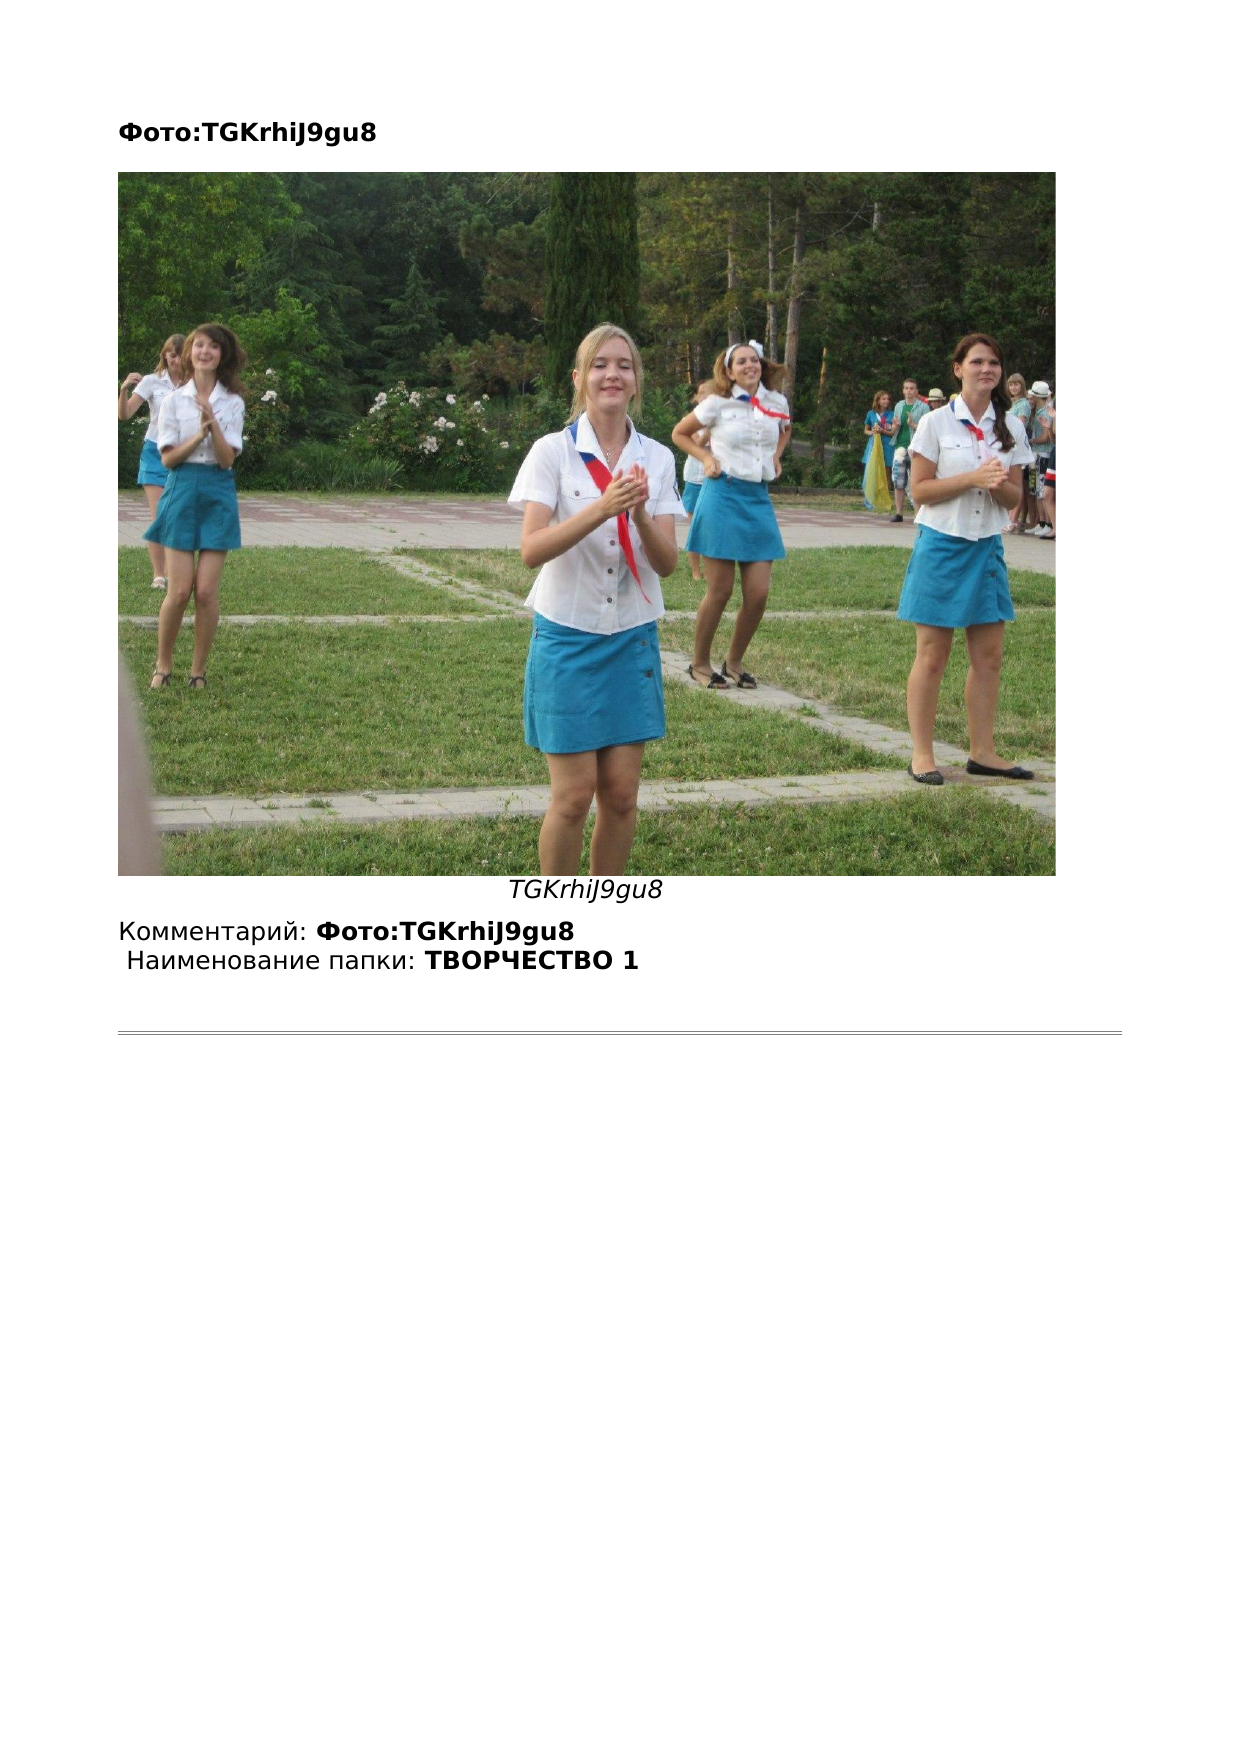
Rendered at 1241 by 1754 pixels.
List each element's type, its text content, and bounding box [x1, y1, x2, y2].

text Комментарий: Фото:TGKrhiJ9gu8 Наименование папки: ТВОРЧЕСТВО 1 [118, 917, 1122, 1004]
subtitle Фото:TGKrhiJ9gu8 [118, 118, 1122, 147]
text TGKrhiJ9gu8 [118, 876, 1056, 904]
picture [118, 172, 1056, 876]
